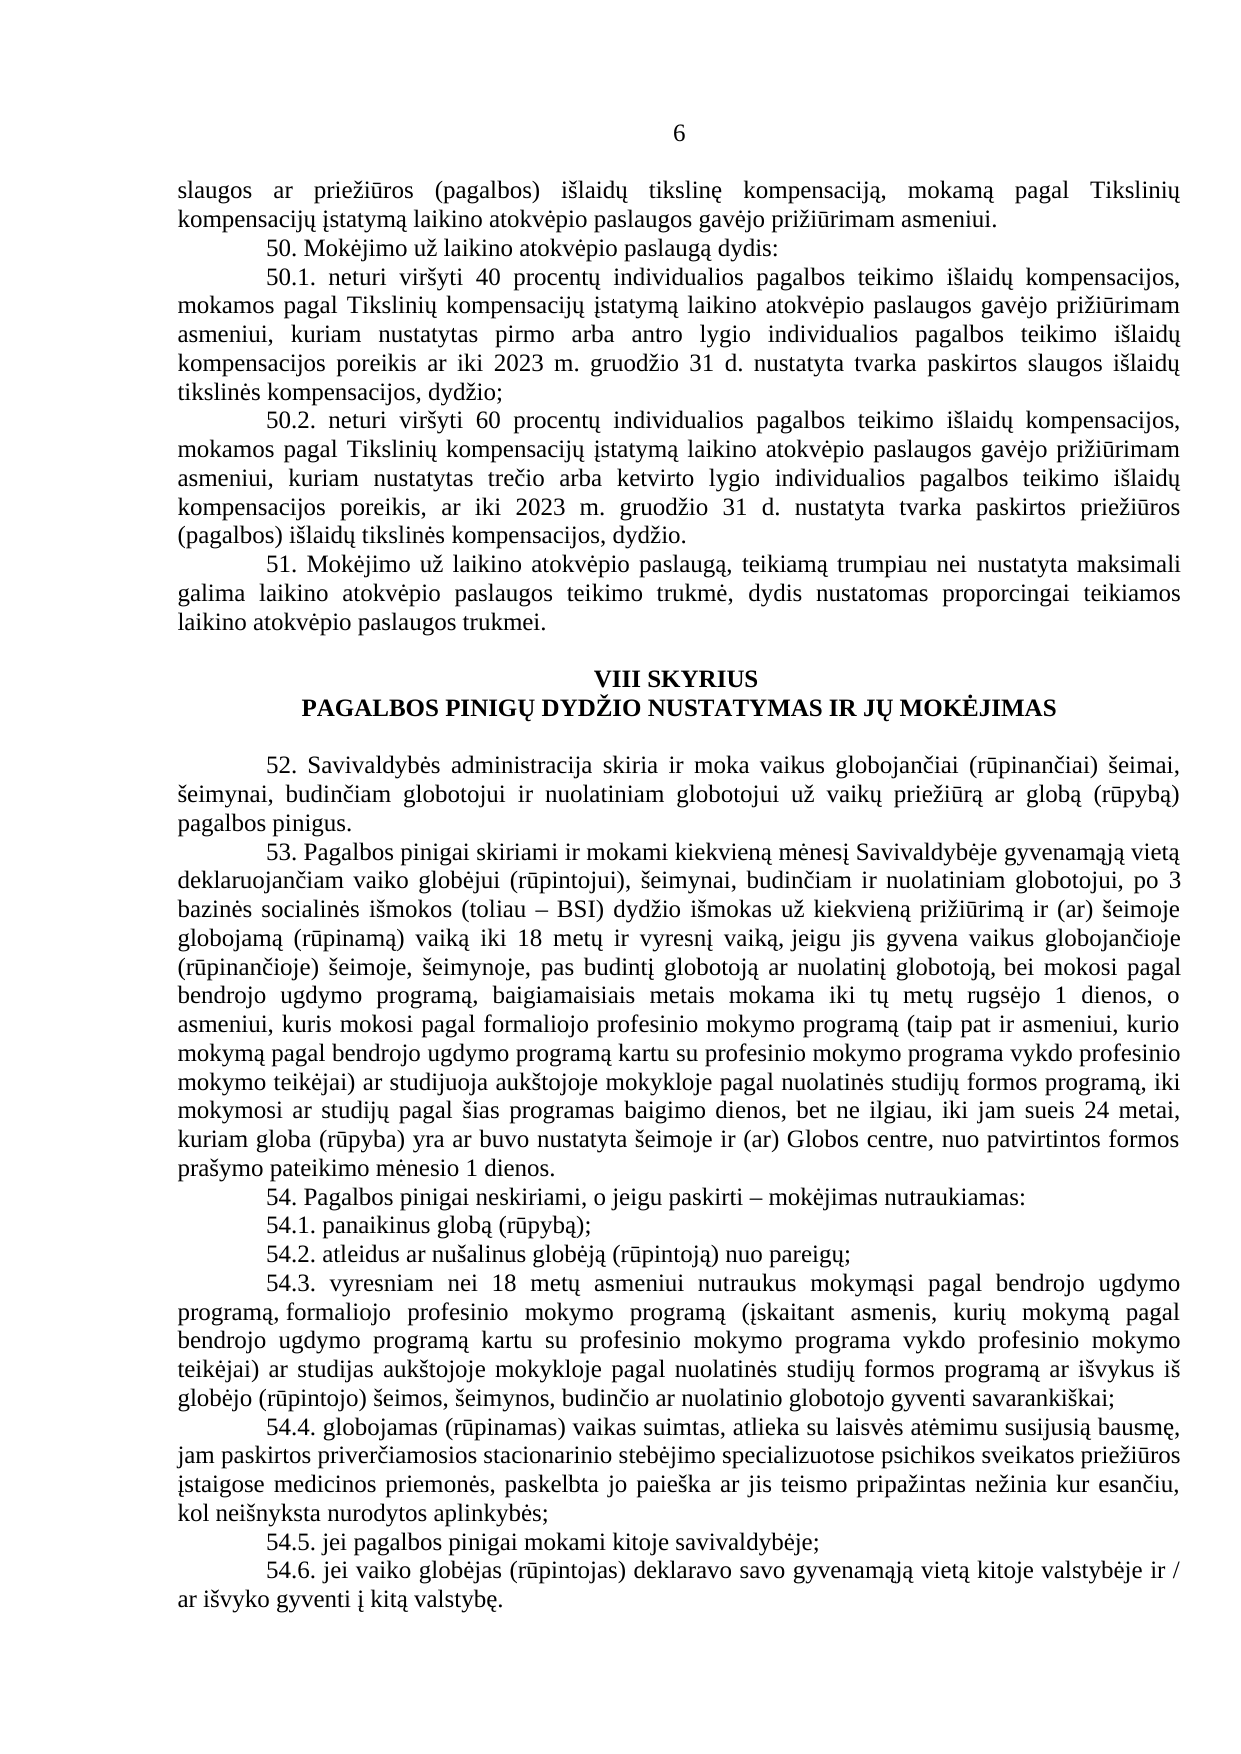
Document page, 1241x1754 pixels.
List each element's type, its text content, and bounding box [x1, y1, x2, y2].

text 54. Pagalbos pinigai neskiriami, o jeigu paskirti – mokėjimas nutraukiamas: [177, 1182, 1181, 1211]
text 54.2. atleidus ar nušalinus globėją (rūpintoją) nuo pareigų; [177, 1239, 1181, 1268]
text 54.6. jei vaiko globėjas (rūpintojas) deklaravo savo gyvenamąją vietą kitoje valstybėje ir / ar išvyko gyventi į kitą valstybę. [177, 1556, 1181, 1613]
text 50.2. neturi viršyti 60 procentų individualios pagalbos teikimo išlaidų kompensacijos, mokamos pagal Tikslinių kompensacijų įstatymą laikino atokvėpio paslaugos gavėjo prižiūrimam asmeniui, kuriam nustatytas trečio arba ketvirto lygio individualios pagalbos teikimo išlaidų kompensacijos poreikis, ar iki 2023 m. gruodžio 31 d. nustatyta tvarka paskirtos priežiūros (pagalbos) išlaidų tikslinės kompensacijos, dydžio. [177, 406, 1181, 549]
text 50. Mokėjimo už laikino atokvėpio paslaugą dydis: [177, 233, 1181, 262]
text 51. Mokėjimo už laikino atokvėpio paslaugą, teikiamą trumpiau nei nustatyta maksimali galima laikino atokvėpio paslaugos teikimo trukmė, dydis nustatomas proporcingai teikiamos laikino atokvėpio paslaugos trukmei. [177, 549, 1181, 636]
text PAGALBOS PINIGŲ DYDŽIO NUSTATYMAS IR JŲ MOKĖJIMAS [177, 693, 1181, 722]
text 52. Savivaldybės administracija skiria ir moka vaikus globojančiai (rūpinančiai) šeimai, šeimynai, budinčiam globotojui ir nuolatiniam globotojui už vaikų priežiūrą ar globą (rūpybą) pagalbos pinigus. [177, 751, 1181, 837]
text 54.4. globojamas (rūpinamas) vaikas suimtas, atlieka su laisvės atėmimu susijusią bausmę, jam paskirtos priverčiamosios stacionarinio stebėjimo specializuotose psichikos sveikatos priežiūros įstaigose medicinos priemonės, paskelbta jo paieška ar jis teismo pripažintas nežinia kur esančiu, kol neišnyksta nurodytos aplinkybės; [177, 1412, 1181, 1527]
text VIII SKYRIUS [177, 664, 1181, 693]
text 50.1. neturi viršyti 40 procentų individualios pagalbos teikimo išlaidų kompensacijos, mokamos pagal Tikslinių kompensacijų įstatymą laikino atokvėpio paslaugos gavėjo prižiūrimam asmeniui, kuriam nustatytas pirmo arba antro lygio individualios pagalbos teikimo išlaidų kompensacijos poreikis ar iki 2023 m. gruodžio 31 d. nustatyta tvarka paskirtos slaugos išlaidų tikslinės kompensacijos, dydžio; [177, 262, 1181, 406]
text slaugos ar priežiūros (pagalbos) išlaidų tikslinę kompensaciją, mokamą pagal Tikslinių kompensacijų įstatymą laikino atokvėpio paslaugos gavėjo prižiūrimam asmeniui. [177, 176, 1181, 233]
text 53. Pagalbos pinigai skiriami ir mokami kiekvieną mėnesį Savivaldybėje gyvenamąją vietą deklaruojančiam vaiko globėjui (rūpintojui), šeimynai, budinčiam ir nuolatiniam globotojui, po 3 bazinės socialinės išmokos (toliau – BSI) dydžio išmokas už kiekvieną prižiūrimą ir (ar) šeimoje globojamą (rūpinamą) vaiką iki 18 metų ir vyresnį vaiką, jeigu jis gyvena vaikus globojančioje (rūpinančioje) šeimoje, šeimynoje, pas budintį globotoją ar nuolatinį globotoją, bei mokosi pagal bendrojo ugdymo programą, baigiamaisiais metais mokama iki tų metų rugsėjo 1 dienos, o asmeniui, kuris mokosi pagal formaliojo profesinio mokymo programą (taip pat ir asmeniui, kurio mokymą pagal bendrojo ugdymo programą kartu su profesinio mokymo programa vykdo profesinio mokymo teikėjai) ar studijuoja aukštojoje mokykloje pagal nuolatinės studijų formos programą, iki mokymosi ar studijų pagal šias programas baigimo dienos, bet ne ilgiau, iki jam sueis 24 metai, kuriam globa (rūpyba) yra ar buvo nustatyta šeimoje ir (ar) Globos centre, nuo patvirtintos formos prašymo pateikimo mėnesio 1 dienos. [177, 837, 1181, 1182]
text 54.3. vyresniam nei 18 metų asmeniui nutraukus mokymąsi pagal bendrojo ugdymo programą, formaliojo profesinio mokymo programą (įskaitant asmenis, kurių mokymą pagal bendrojo ugdymo programą kartu su profesinio mokymo programa vykdo profesinio mokymo teikėjai) ar studijas aukštojoje mokykloje pagal nuolatinės studijų formos programą ar išvykus iš globėjo (rūpintojo) šeimos, šeimynos, budinčio ar nuolatinio globotojo gyventi savarankiškai; [177, 1268, 1181, 1412]
text 54.1. panaikinus globą (rūpybą); [177, 1211, 1181, 1239]
text 54.5. jei pagalbos pinigai mokami kitoje savivaldybėje; [177, 1527, 1181, 1556]
